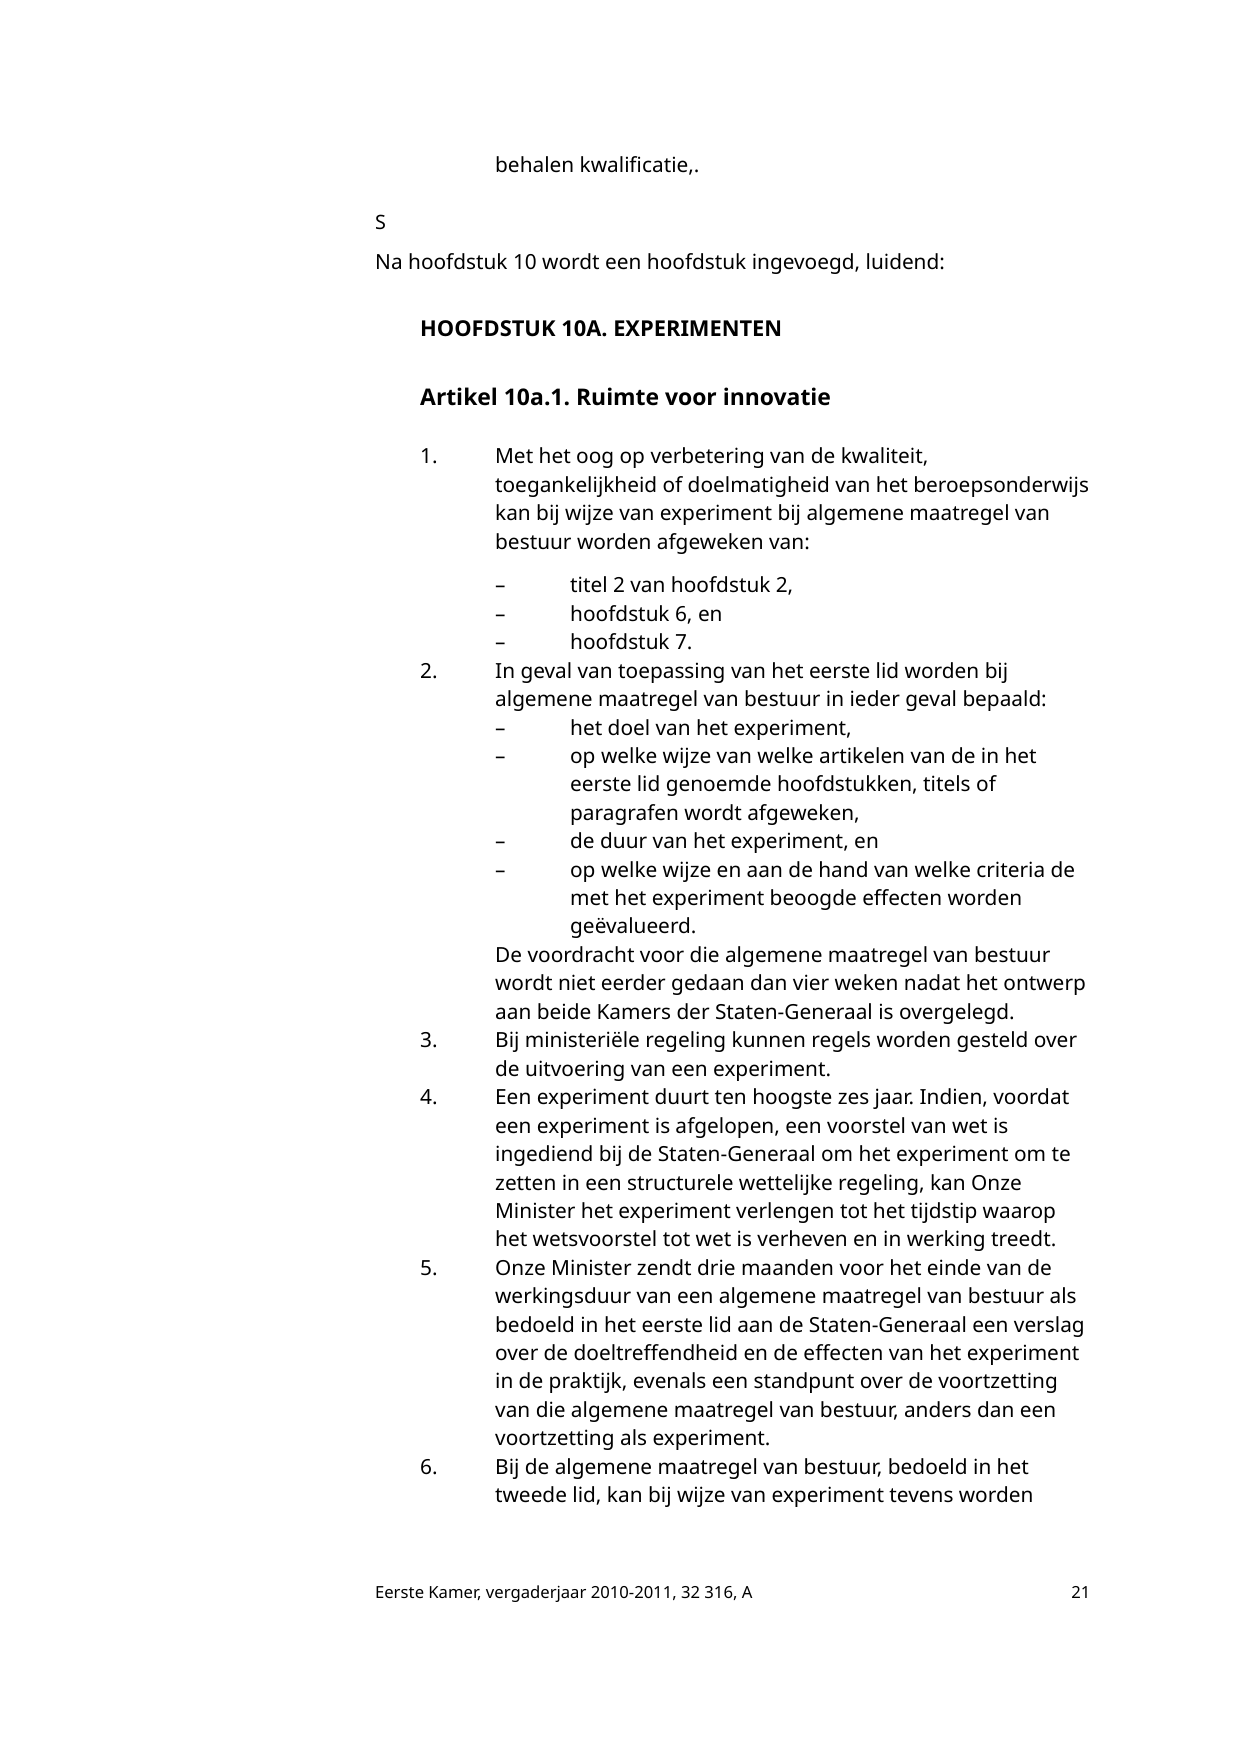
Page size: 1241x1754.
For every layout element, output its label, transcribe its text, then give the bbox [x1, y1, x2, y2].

list het doel van het experiment, [495, 713, 1090, 741]
text Na hoofdstuk 10 wordt een hoofdstuk ingevoegd, luidend: [375, 247, 1090, 276]
list Bij de algemene maatregel van bestuur, bedoeld in het tweede lid, kan bij wijze van experiment tevens worden [420, 1452, 1090, 1509]
list Met het oog op verbetering van de kwaliteit, toegankelijkheid of doelmatigheid van het beroepsonderwijs kan bij wijze van experiment bij algemene maatregel van bestuur worden afgeweken van: [420, 442, 1090, 555]
list op welke wijze van welke artikelen van de in het eerste lid genoemde hoofdstukken, titels of paragrafen wordt afgeweken, [495, 741, 1090, 826]
list op welke wijze en aan de hand van welke criteria de met het experiment beoogde effecten worden geëvalueerd. [495, 855, 1090, 940]
list de duur van het experiment, en [495, 826, 1090, 855]
list behalen kwalificatie,. [420, 150, 1090, 178]
list De voordracht voor die algemene maatregel van bestuur wordt niet eerder gedaan dan vier weken nadat het ontwerp aan beide Kamers der Staten-Generaal is overgelegd. [420, 940, 1090, 1025]
list In geval van toepassing van het eerste lid worden bij algemene maatregel van bestuur in ieder geval bepaald: [420, 656, 1090, 713]
list Onze Minister zendt drie maanden voor het einde van de werkingsduur van een algemene maatregel van bestuur als bedoeld in het eerste lid aan de Staten-Generaal een verslag over de doeltreffendheid en de effecten van het experiment in de praktijk, evenals een standpunt over de voortzetting van die algemene maatregel van bestuur, anders dan een voortzetting als experiment. [420, 1253, 1090, 1452]
list hoofdstuk 6, en [495, 599, 1090, 627]
list Een experiment duurt ten hoogste zes jaar. Indien, voordat een experiment is afgelopen, een voorstel van wet is ingediend bij de Staten-Generaal om het experiment om te zetten in een structurele wettelijke regeling, kan Onze Minister het experiment verlengen tot het tijdstip waarop het wetsvoorstel tot wet is verheven en in werking treedt. [420, 1082, 1090, 1253]
list titel 2 van hoofdstuk 2, [495, 570, 1090, 599]
text S [375, 208, 1090, 235]
list Bij ministeriële regeling kunnen regels worden gesteld over de uitvoering van een experiment. [420, 1025, 1090, 1082]
list hoofdstuk 7. [495, 627, 1090, 656]
subtitle HOOFDSTUK 10A. EXPERIMENTEN [420, 313, 1090, 343]
subtitle Artikel 10a.1. Ruimte voor innovatie [420, 380, 1090, 412]
